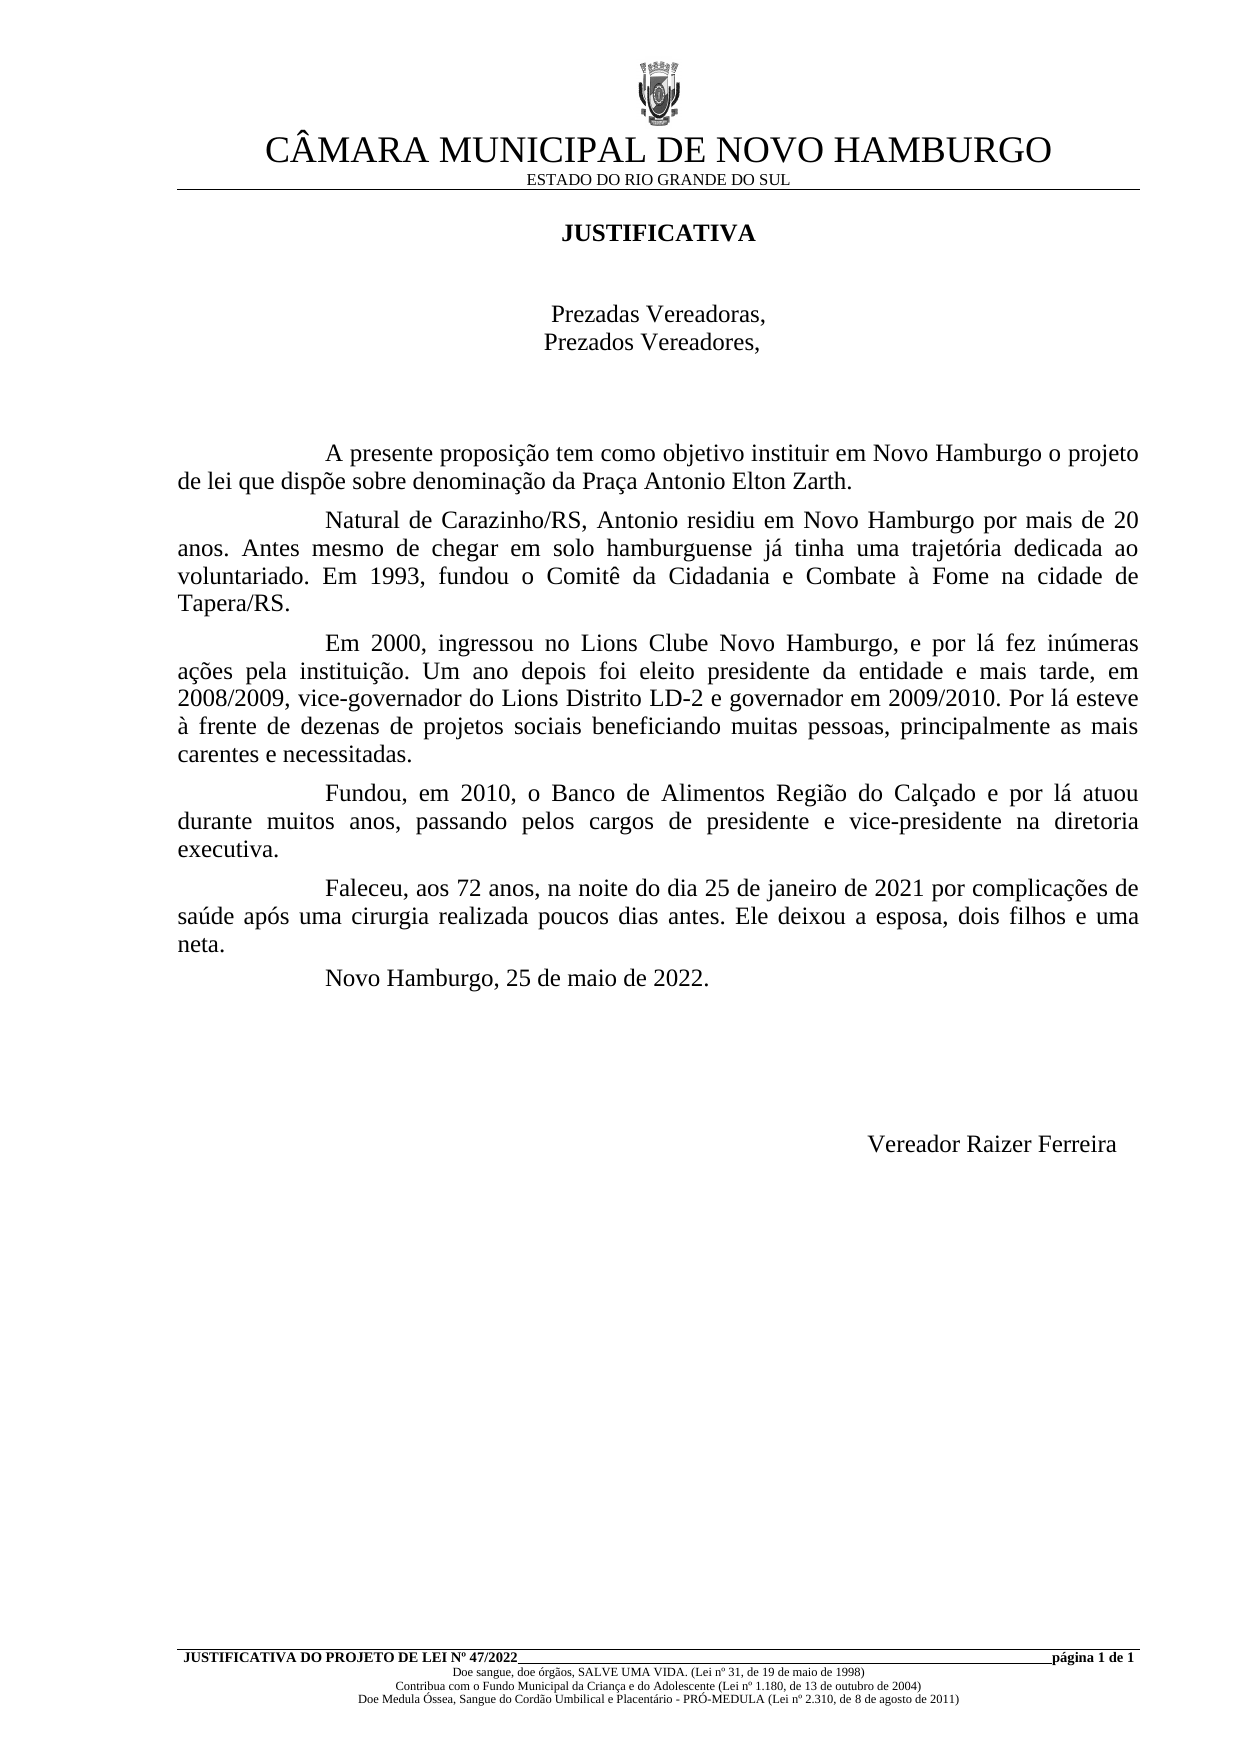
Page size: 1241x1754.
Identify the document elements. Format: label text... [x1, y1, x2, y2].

text A presente proposição tem como objetivo instituir em Novo Hamburgo o projeto de lei que dispõe sobre denominação da Praça Antonio Elton Zarth. [177, 439, 1140, 494]
text Vereador Raizer Ferreira [177, 1130, 1117, 1158]
subtitle JUSTIFICATIVA [177, 219, 1140, 247]
text Novo Hamburgo, 25 de maio de 2022. [325, 964, 1140, 991]
text Prezados Vereadores, [177, 328, 1133, 356]
text Prezadas Vereadoras, [177, 300, 1140, 328]
text Natural de Carazinho/RS, Antonio residiu em Novo Hamburgo por mais de 20 anos. Antes mesmo de chegar em solo hamburguense já tinha uma trajetória dedicada ao voluntariado. Em 1993, fundou o Comitê da Cidadania e Combate à Fome na cidade de Tapera/RS. [177, 506, 1140, 617]
text Fundou, em 2010, o Banco de Alimentos Região do Calçado e por lá atuou durante muitos anos, passando pelos cargos de presidente e vice-presidente na diretoria executiva. [177, 779, 1140, 863]
text Faleceu, aos 72 anos, na noite do dia 25 de janeiro de 2021 por complicações de saúde após uma cirurgia realizada poucos dias antes. Ele deixou a esposa, dois filhos e uma neta. [177, 874, 1140, 958]
picture [645, 56, 672, 129]
text Em 2000, ingressou no Lions Clube Novo Hamburgo, e por lá fez inúmeras ações pela instituição. Um ano depois foi eleito presidente da entidade e mais tarde, em 2008/2009, vice-governador do Lions Distrito LD-2 e governador em 2009/2010. Por lá esteve à frente de dezenas de projetos sociais beneficiando muitas pessoas, principalmente as mais carentes e necessitadas. [177, 629, 1140, 768]
